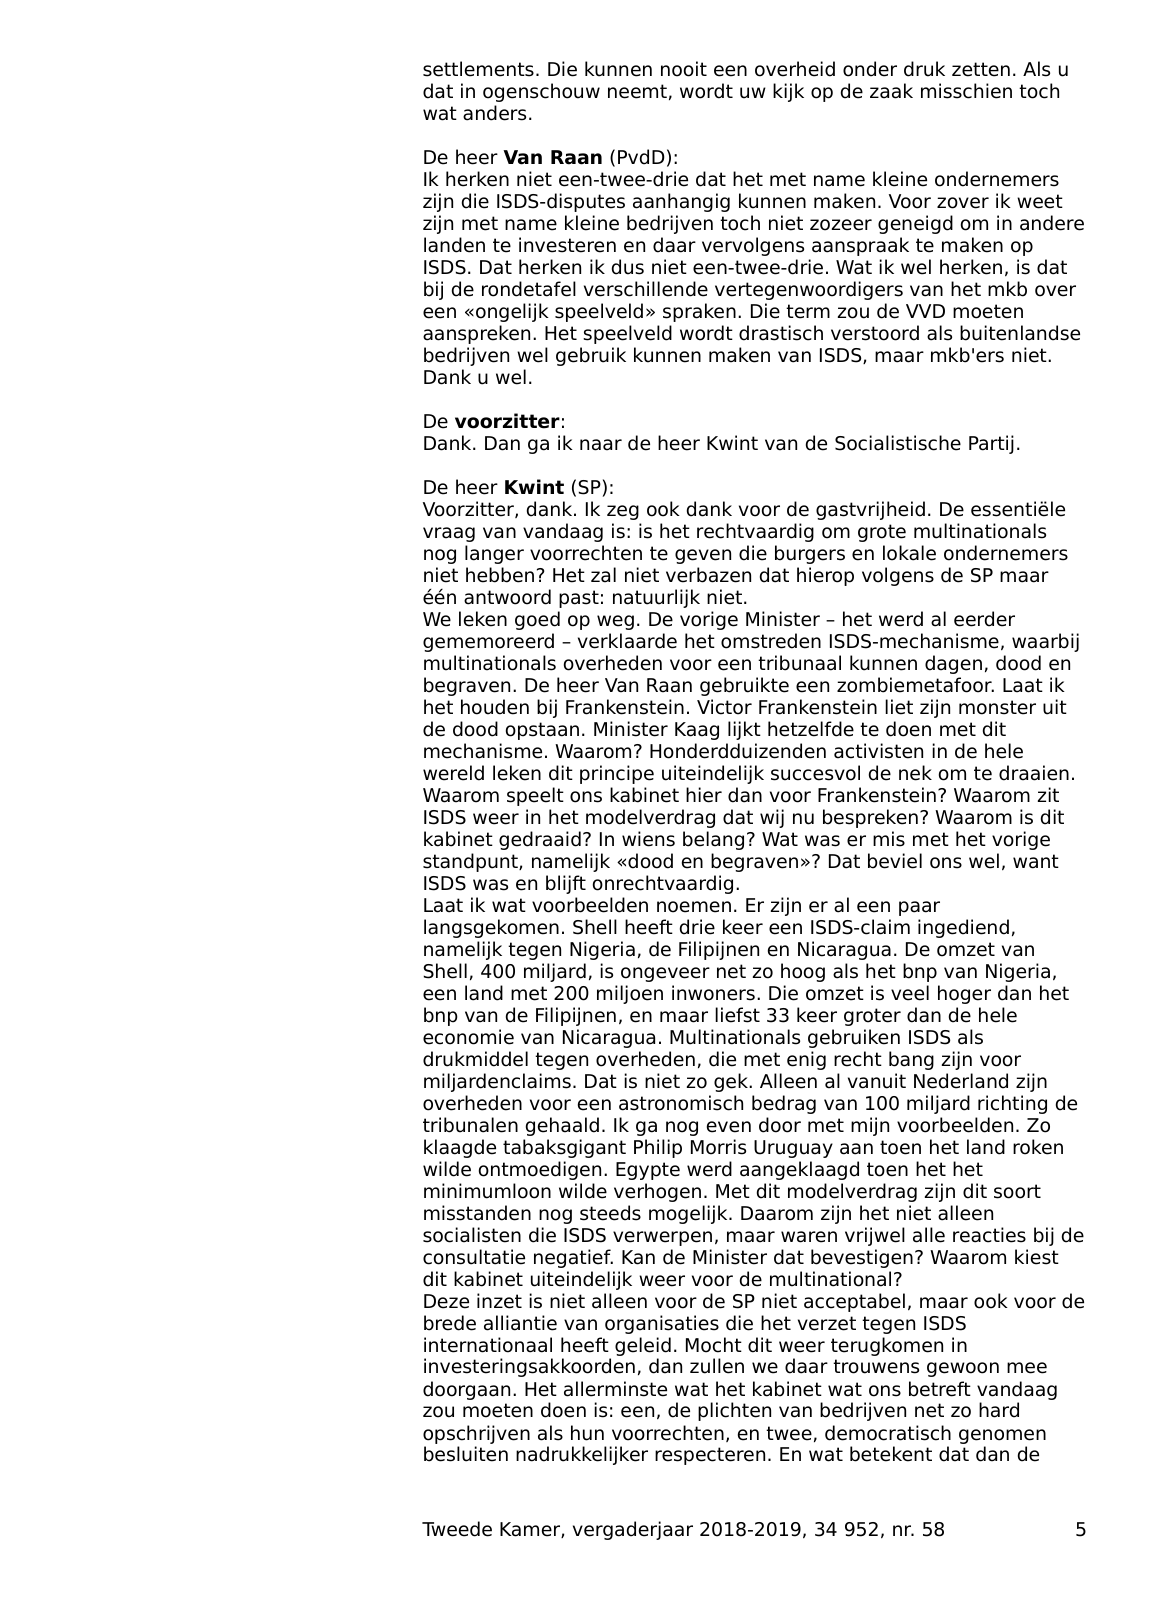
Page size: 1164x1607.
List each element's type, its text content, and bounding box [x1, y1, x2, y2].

text De voorzitter: [422, 411, 1087, 433]
text De heer Kwint (SP): [422, 477, 1087, 499]
text Voorzitter, dank. Ik zeg ook dank voor de gastvrijheid. De essentiële vraag van vandaag is: is het rechtvaardig om grote multinationals nog langer voorrechten te geven die burgers en lokale ondernemers niet hebben? Het zal niet verbazen dat hierop volgens de SP maar één antwoord past: natuurlijk niet. [422, 499, 1087, 609]
text settlements. Die kunnen nooit een overheid onder druk zetten. Als u dat in ogenschouw neemt, wordt uw kijk op de zaak misschien toch wat anders. [422, 59, 1087, 125]
text Ik herken niet een-twee-drie dat het met name kleine ondernemers zijn die ISDS-disputes aanhangig kunnen maken. Voor zover ik weet zijn met name kleine bedrijven toch niet zozeer geneigd om in andere landen te investeren en daar vervolgens aanspraak te maken op ISDS. Dat herken ik dus niet een-twee-drie. Wat ik wel herken, is dat bij de rondetafel verschillende vertegenwoordigers van het mkb over een «ongelijk speelveld» spraken. Die term zou de VVD moeten aanspreken. Het speelveld wordt drastisch verstoord als buitenlandse bedrijven wel gebruik kunnen maken van ISDS, maar mkb'ers niet. [422, 169, 1087, 367]
text Laat ik wat voorbeelden noemen. Er zijn er al een paar langsgekomen. Shell heeft drie keer een ISDS-claim ingediend, namelijk tegen Nigeria, de Filipijnen en Nicaragua. De omzet van Shell, 400 miljard, is ongeveer net zo hoog als het bnp van Nigeria, een land met 200 miljoen inwoners. Die omzet is veel hoger dan het bnp van de Filipijnen, en maar liefst 33 keer groter dan de hele economie van Nicaragua. Multinationals gebruiken ISDS als drukmiddel tegen overheden, die met enig recht bang zijn voor miljardenclaims. Dat is niet zo gek. Alleen al vanuit Nederland zijn overheden voor een astronomisch bedrag van 100 miljard richting de tribunalen gehaald. Ik ga nog even door met mijn voorbeelden. Zo klaagde tabaksgigant Philip Morris Uruguay aan toen het land roken wilde ontmoedigen. Egypte werd aangeklaagd toen het het minimumloon wilde verhogen. Met dit modelverdrag zijn dit soort misstanden nog steeds mogelijk. Daarom zijn het niet alleen socialisten die ISDS verwerpen, maar waren vrijwel alle reacties bij de consultatie negatief. Kan de Minister dat bevestigen? Waarom kiest dit kabinet uiteindelijk weer voor de multinational? [422, 895, 1087, 1291]
text De heer Van Raan (PvdD): [422, 147, 1087, 169]
text Deze inzet is niet alleen voor de SP niet acceptabel, maar ook voor de brede alliantie van organisaties die het verzet tegen ISDS internationaal heeft geleid. Mocht dit weer terugkomen in investeringsakkoorden, dan zullen we daar trouwens gewoon mee doorgaan. Het allerminste wat het kabinet wat ons betreft vandaag zou moeten doen is: een, de plichten van bedrijven net zo hard opschrijven als hun voorrechten, en twee, democratisch genomen besluiten nadrukkelijker respecteren. En wat betekent dat dan de [422, 1291, 1087, 1466]
text We leken goed op weg. De vorige Minister – het werd al eerder gememoreerd – verklaarde het omstreden ISDS-mechanisme, waarbij multinationals overheden voor een tribunaal kunnen dagen, dood en begraven. De heer Van Raan gebruikte een zombiemetafoor. Laat ik het houden bij Frankenstein. Victor Frankenstein liet zijn monster uit de dood opstaan. Minister Kaag lijkt hetzelfde te doen met dit mechanisme. Waarom? Honderdduizenden activisten in de hele wereld leken dit principe uiteindelijk succesvol de nek om te draaien. Waarom speelt ons kabinet hier dan voor Frankenstein? Waarom zit ISDS weer in het modelverdrag dat wij nu bespreken? Waarom is dit kabinet gedraaid? In wiens belang? Wat was er mis met het vorige standpunt, namelijk «dood en begraven»? Dat beviel ons wel, want ISDS was en blijft onrechtvaardig. [422, 609, 1087, 895]
text Dank u wel. [422, 367, 1087, 389]
text Dank. Dan ga ik naar de heer Kwint van de Socialistische Partij. [422, 433, 1087, 455]
